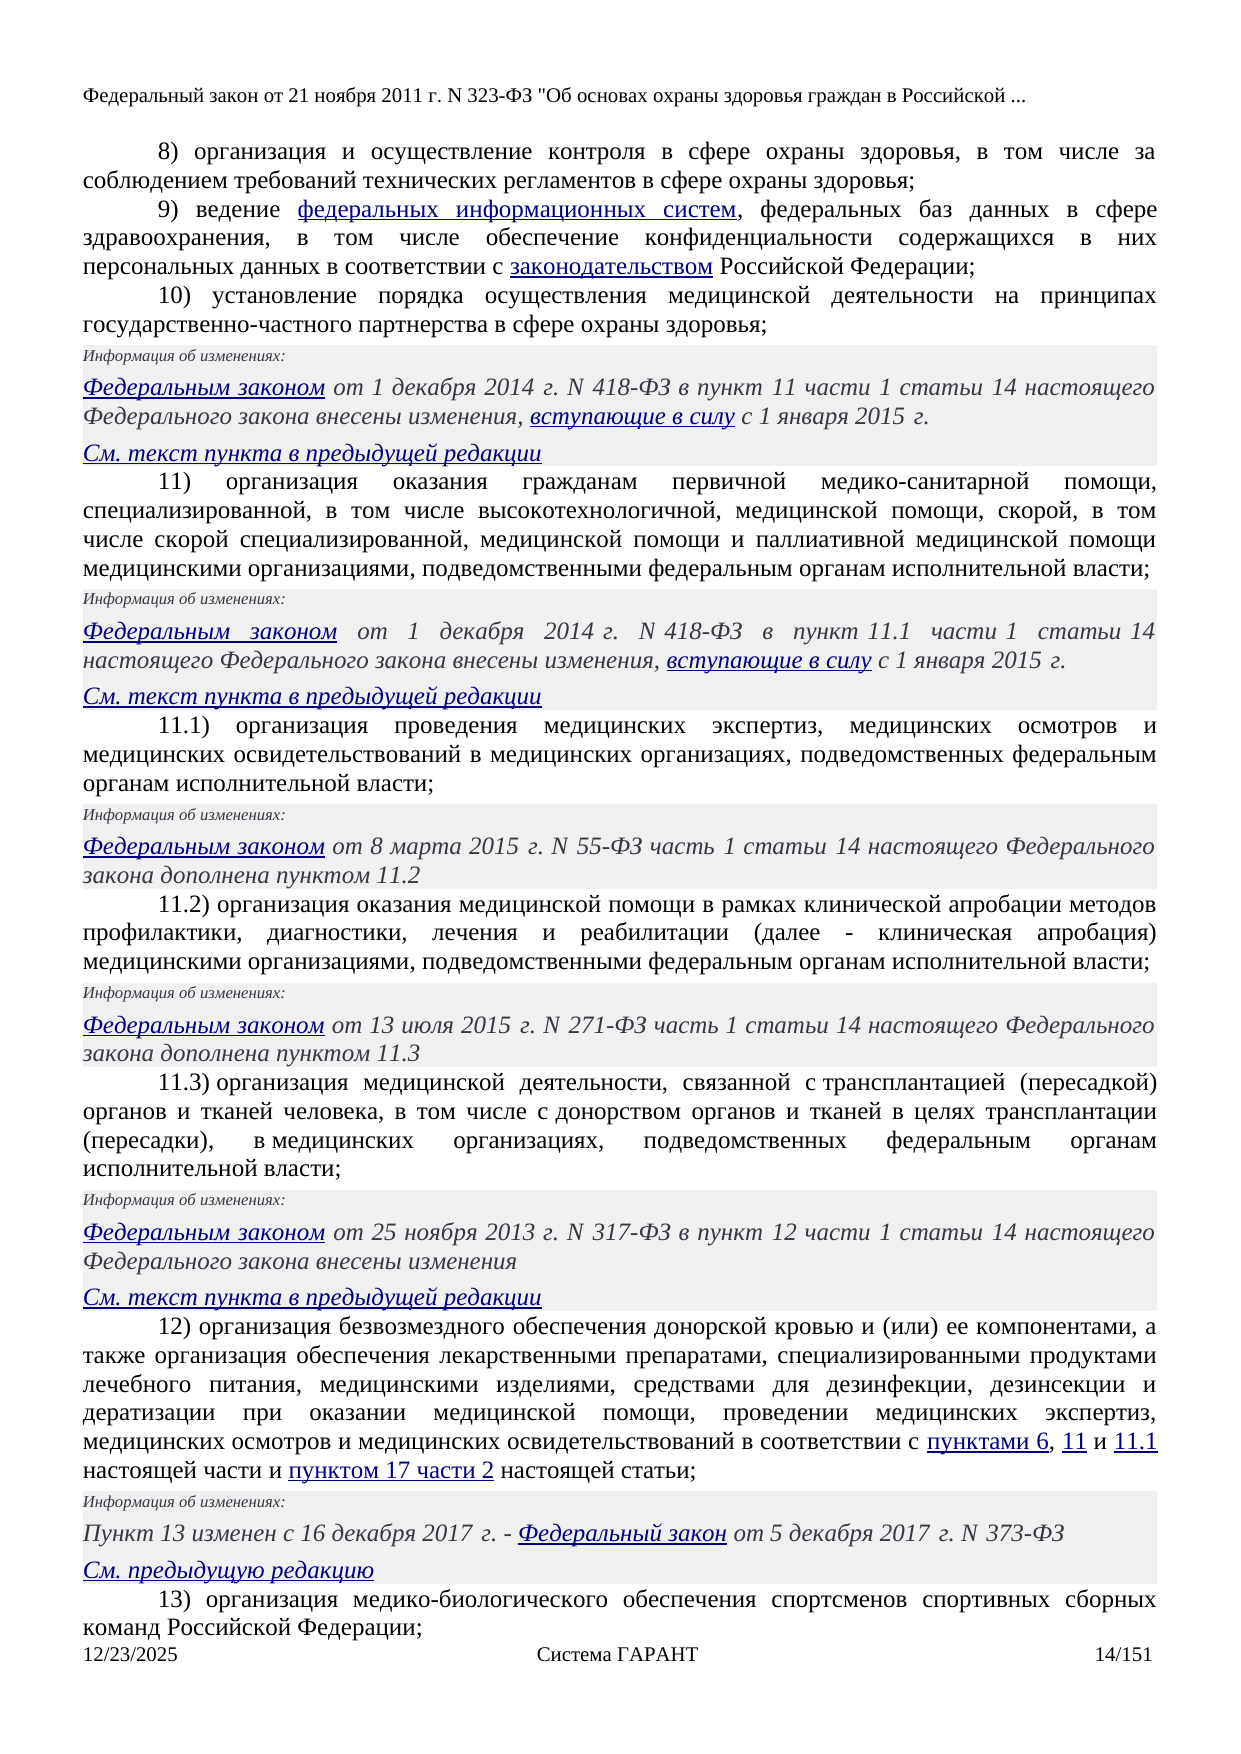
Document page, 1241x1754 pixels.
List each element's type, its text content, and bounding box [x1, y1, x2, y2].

text Информация об изменениях: [287, 1491, 1157, 1511]
text 11.1) организация проведения медицинских экспертиз, медицинских осмотров и медицинских освидетельствований в медицинских организациях, подведомственных федеральным органам исполнительной власти; [83, 710, 1157, 796]
text Федеральным законом от 25 ноября 2013 г. N 317-ФЗ в пункт 12 части 1 статьи 14 настоящего Федерального закона внесены изменения [520, 1240, 1157, 1274]
text Информация об изменениях: [287, 1190, 1157, 1209]
text 9) ведение федеральных информационных систем, федеральных баз данных в сфере здравоохранения, в том числе обеспечение конфиденциальности содержащихся в них персональных данных в соответствии с законодательством Российской Федерации; [83, 194, 1157, 280]
text Федеральным законом от 8 марта 2015 г. N 55-ФЗ часть 1 статьи 14 настоящего Федерального закона дополнена пунктом 11.2 [423, 860, 1157, 889]
text Информация об изменениях: [287, 345, 1157, 364]
text 12) организация безвозмездного обеспечения донорской кровью и (или) ее компонентами, а также организация обеспечения лекарственными препаратами, специализированными продуктами лечебного питания, медицинскими изделиями, средствами для дезинфекции, дезинсекции и дератизации при оказании медицинской помощи, проведении медицинских экспертиз, медицинских осмотров и медицинских освидетельствований в соответствии с пунктами 6, 11 и 11.1 настоящей части и пунктом 17 части 2 настоящей статьи; [83, 1311, 1157, 1484]
text См. текст пункта в предыдущей редакции [544, 438, 1157, 466]
text Федеральным законом от 1 декабря 2014 г. N 418-ФЗ в пункт 11 части 1 статьи 14 настоящего Федерального закона внесены изменения, вступающие в силу с 1 января 2015 г. [932, 401, 1157, 430]
text 11.3) организация медицинской деятельности, связанной с трансплантацией (пересадкой) органов и тканей человека, в том числе с донорством органов и тканей в целях трансплантации (пересадки), в медицинских организациях, подведомственных федеральным органам исполнительной власти; [83, 1067, 1157, 1182]
text 11) организация оказания гражданам первичной медико-санитарной помощи, специализированной, в том числе высокотехнологичной, медицинской помощи, скорой, в том числе скорой специализированной, медицинской помощи и паллиативной медицинской помощи медицинскими организациями, подведомственными федеральным органам исполнительной власти; [83, 466, 1157, 581]
text 10) установление порядка осуществления медицинской деятельности на принципах государственно-частного партнерства в сфере охраны здоровья; [83, 280, 1157, 337]
text Информация об изменениях: [287, 804, 1157, 823]
text См. текст пункта в предыдущей редакции [83, 1282, 1157, 1311]
text Федеральным законом от 13 июля 2015 г. N 271-ФЗ часть 1 статьи 14 настоящего Федерального закона дополнена пунктом 11.3 [83, 1036, 1157, 1067]
text См. предыдущую редакцию [377, 1555, 1157, 1584]
text См. текст пункта в предыдущей редакции [544, 681, 1157, 710]
text 13) организация медико-биологического обеспечения спортсменов спортивных сборных команд Российской Федерации; [83, 1584, 1157, 1641]
text Информация об изменениях: [287, 983, 1157, 1002]
text 8) организация и осуществление контроля в сфере охраны здоровья, в том числе за соблюдением требований технических регламентов в сфере охраны здоровья; [83, 136, 1157, 194]
text 11.2) организация оказания медицинской помощи в рамках клинической апробации методов профилактики, диагностики, лечения и реабилитации (далее - клиническая апробация) медицинскими организациями, подведомственными федеральным органам исполнительной власти; [83, 889, 1157, 975]
text Информация об изменениях: [287, 589, 1157, 608]
text Пункт 13 изменен с 16 декабря 2017 г. - Федеральный закон от 5 декабря 2017 г. N 373-ФЗ [83, 1518, 1157, 1547]
